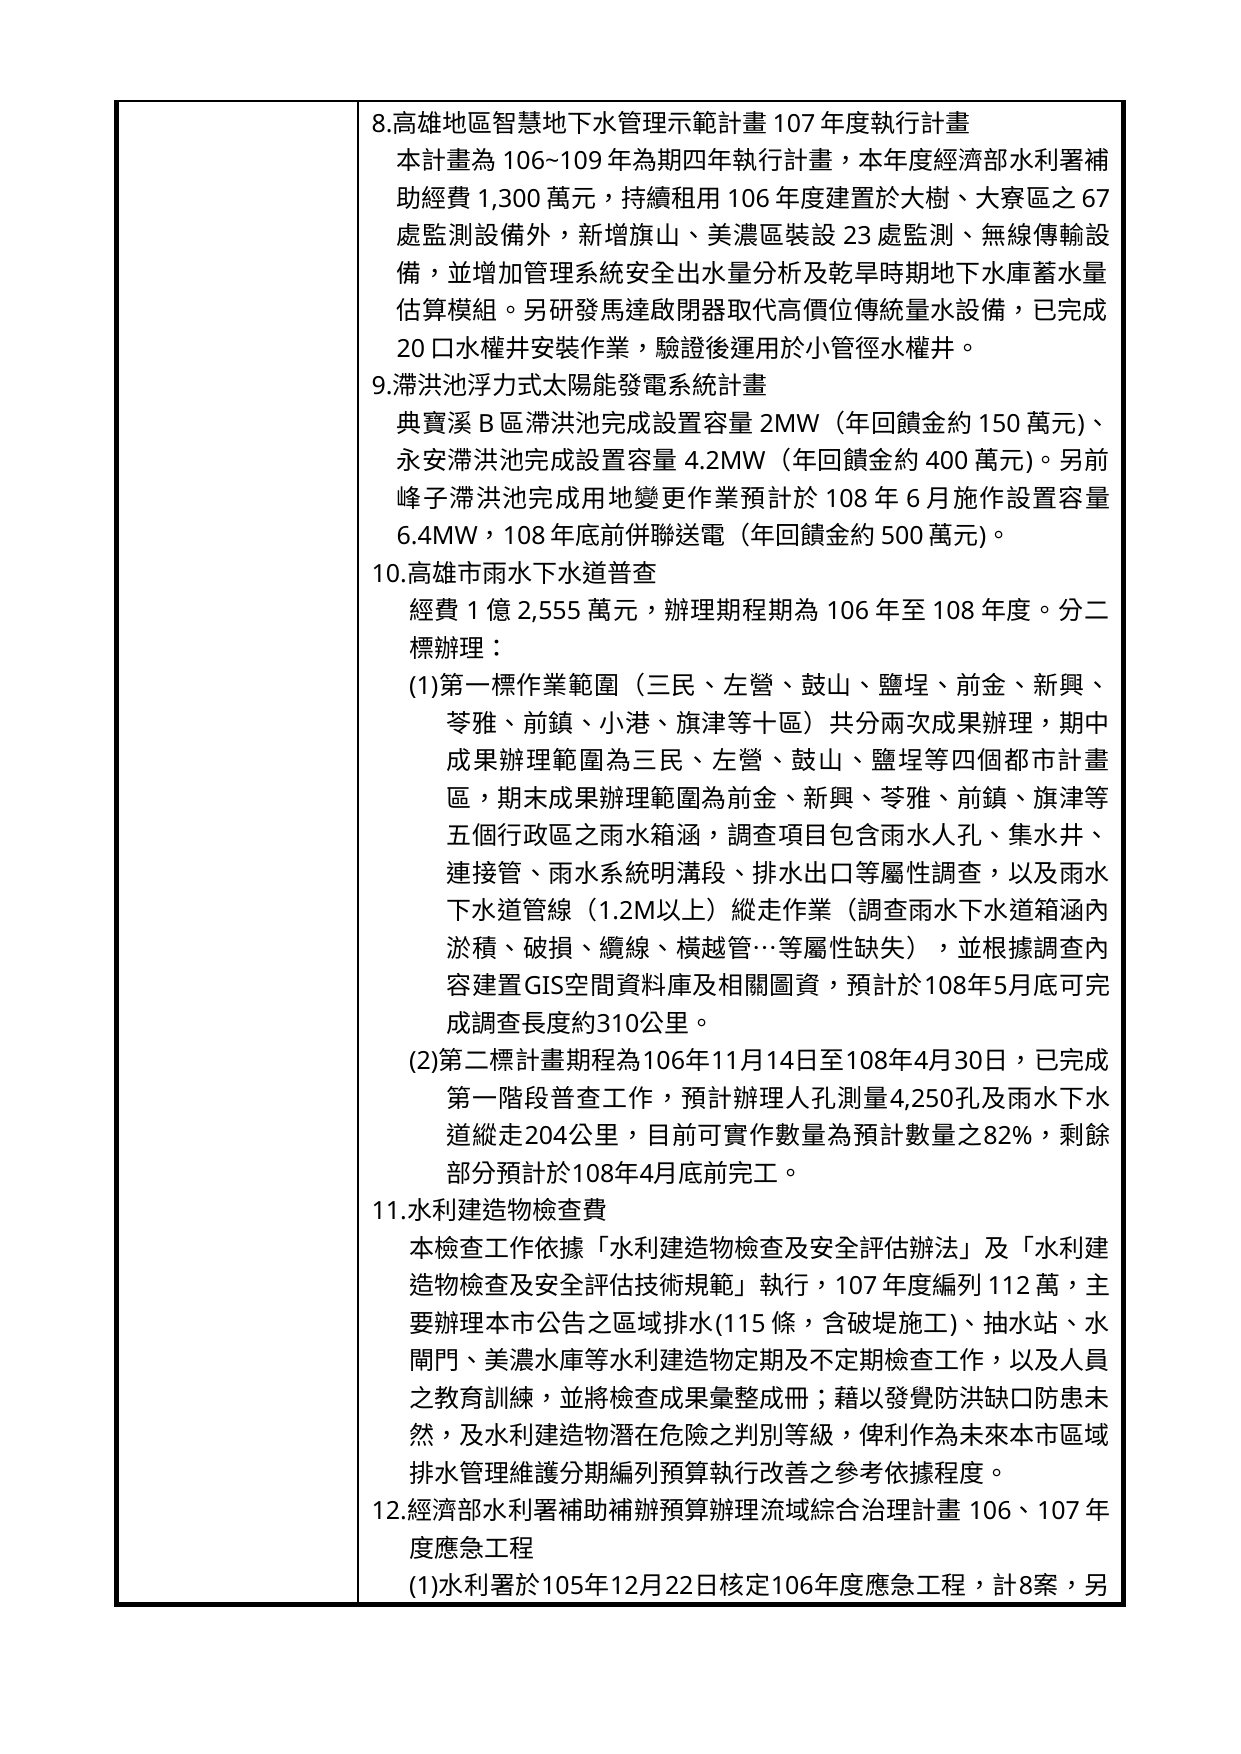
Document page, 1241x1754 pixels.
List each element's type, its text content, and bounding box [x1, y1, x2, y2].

table_cell 8.高雄地區智慧地下水管理示範計畫107年度執行計畫 本計畫為106~109年為期四年執行計畫，本年度經濟部水利署補助經費1,300萬元，持續租用106年度建置於大樹、大寮區之67處監測設備外，新增旗山、美濃區裝設23處監測、無線傳輸設備，並增加管理系統安全出水量分析及乾旱時期地下水庫蓄水量估算模組。另研發馬達啟閉器取代高價位傳統量水設備，已完成20口水權井安裝作業，驗證後運用於小管徑水權井。 9.滯洪池浮力式太陽能發電系統計畫 典寶溪B區滯洪池完成設置容量2MW（年回饋金約150萬元)、永安滯洪池完成設置容量4.2MW（年回饋金約400萬元)。另前峰子滯洪池完成用地變更作業預計於108年6月施作設置容量6.4MW，108年底前併聯送電（年回饋金約500萬元)。 10.高雄市雨水下水道普查 經費1億2,555萬元，辦理期程期為106年至108年度。分二標辦理： (1)第一標作業範圍（三民、左營、鼓山、鹽埕、前金、新興、苓雅、前鎮、小港、旗津等十區）共分兩次成果辦理，期中成果辦理範圍為三民、左營、鼓山、鹽埕等四個都市計畫區，期末成果辦理範圍為前金、新興、苓雅、前鎮、旗津等五個行政區之雨水箱涵，調查項目包含雨水人孔、集水井、連接管、雨水系統明溝段、排水出口等屬性調查，以及雨水下水道管線（1.2M以上）縱走作業（調查雨水下水道箱涵內淤積、破損、纜線、橫越管…等屬性缺失），並根據調查內容建置GIS空間資料庫及相關圖資，預計於108年5月底可完成調查長度約310公里。 (2)第二標計畫期程為106年11月14日至108年4月30日，已完成第一階段普查工作，預計辦理人孔測量4,250孔及雨水下水道縱走204公里，目前可實作數量為預計數量之82%，剩餘部分預計於108年4月底前完工。 11.水利建造物檢查費 本檢查工作依據「水利建造物檢查及安全評估辦法」及「水利建造物檢查及安全評估技術規範」執行，107年度編列112萬，主要辦理本市公告之區域排水(115條，含破堤施工)、抽水站、水閘門、美濃水庫等水利建造物定期及不定期檢查工作，以及人員之教育訓練，並將檢查成果彙整成冊；藉以發覺防洪缺口防患未然，及水利建造物潛在危險之判別等級，俾利作為未來本市區域排水管理維護分期編列預算執行改善之參考依據程度。 12.經濟部水利署補助補辦預算辦理流域綜合治理計畫106、107年度應急工程 (1)水利署於105年12月22日核定106年度應急工程，計8案，另 [359, 102, 1121, 1602]
table_cell [119, 102, 357, 1602]
